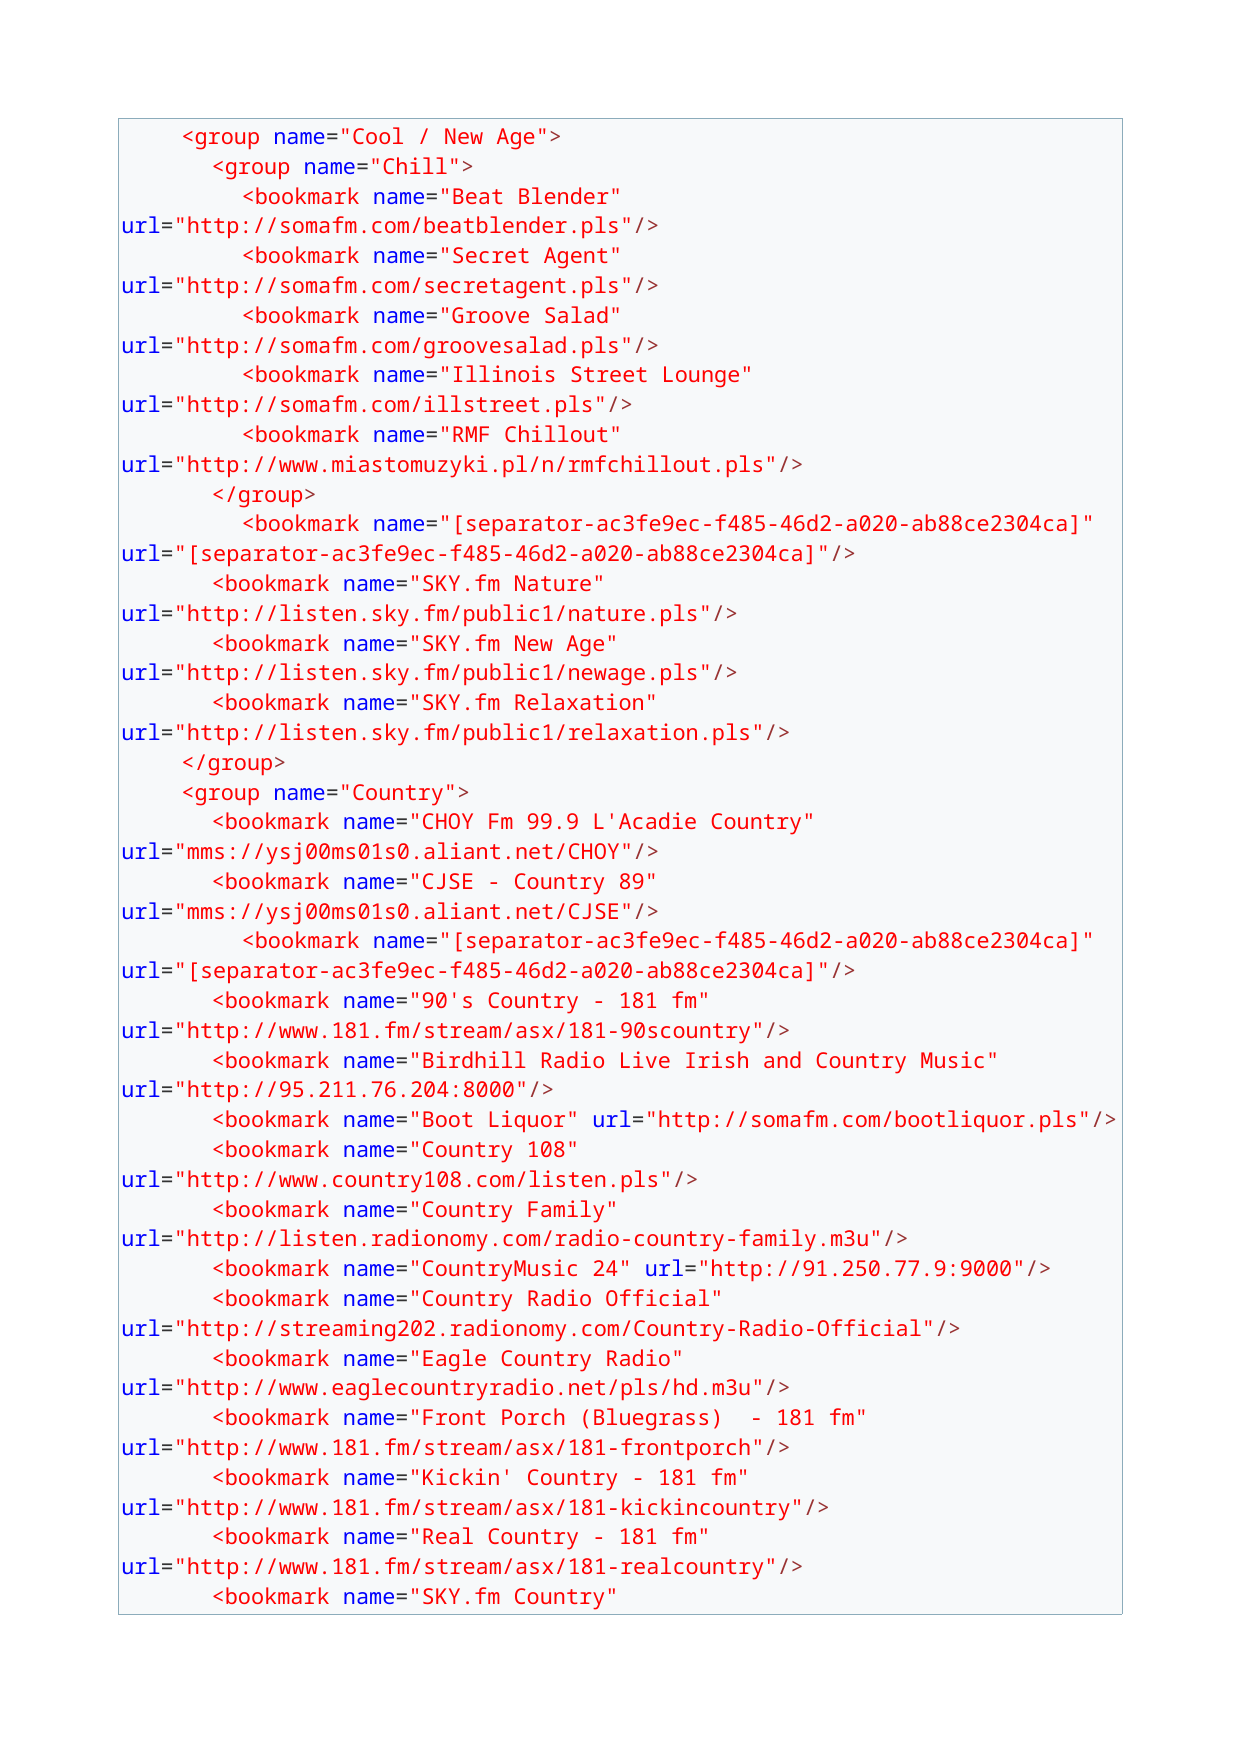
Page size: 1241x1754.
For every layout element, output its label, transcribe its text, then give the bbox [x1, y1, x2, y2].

table_header <group name="Cool / New Age"> <group name="Chill"> <bookmark name="Beat Blender" url="http://somafm.com/beatblender.pls"/> <bookmark name="Secret Agent" url="http://somafm.com/secretagent.pls"/> <bookmark name="Groove Salad" url="http://somafm.com/groovesalad.pls"/> <bookmark name="Illinois Street Lounge" url="http://somafm.com/illstreet.pls"/> <bookmark name="RMF Chillout" url="http://www.miastomuzyki.pl/n/rmfchillout.pls"/> </group> <bookmark name="[separator-ac3fe9ec-f485-46d2-a020-ab88ce2304ca]" url="[separator-ac3fe9ec-f485-46d2-a020-ab88ce2304ca]"/> <bookmark name="SKY.fm Nature" url="http://listen.sky.fm/public1/nature.pls"/> <bookmark name="SKY.fm New Age" url="http://listen.sky.fm/public1/newage.pls"/> <bookmark name="SKY.fm Relaxation" url="http://listen.sky.fm/public1/relaxation.pls"/> </group> <group name="Country"> <bookmark name="CHOY Fm 99.9 L'Acadie Country" url="mms://ysj00ms01s0.aliant.net/CHOY"/> <bookmark name="CJSE - Country 89" url="mms://ysj00ms01s0.aliant.net/CJSE"/> <bookmark name="[separator-ac3fe9ec-f485-46d2-a020-ab88ce2304ca]" url="[separator-ac3fe9ec-f485-46d2-a020-ab88ce2304ca]"/> <bookmark name="90's Country - 181 fm" url="http://www.181.fm/stream/asx/181-90scountry"/> <bookmark name="Birdhill Radio Live Irish and Country Music" url="http://95.211.76.204:8000"/> <bookmark name="Boot Liquor" url="http://somafm.com/bootliquor.pls"/> <bookmark name="Country 108" url="http://www.country108.com/listen.pls"/> <bookmark name="Country Family" url="http://listen.radionomy.com/radio-country-family.m3u"/> <bookmark name="CountryMusic 24" url="http://91.250.77.9:9000"/> <bookmark name="Country Radio Official" url="http://streaming202.radionomy.com/Country-Radio-Official"/> <bookmark name="Eagle Country Radio" url="http://www.eaglecountryradio.net/pls/hd.m3u"/> <bookmark name="Front Porch (Bluegrass) - 181 fm" url="http://www.181.fm/stream/asx/181-frontporch"/> <bookmark name="Kickin' Country - 181 fm" url="http://www.181.fm/stream/asx/181-kickincountry"/> <bookmark name="Real Country - 181 fm" url="http://www.181.fm/stream/asx/181-realcountry"/> <bookmark name="SKY.fm Country" [119, 119, 1122, 1614]
